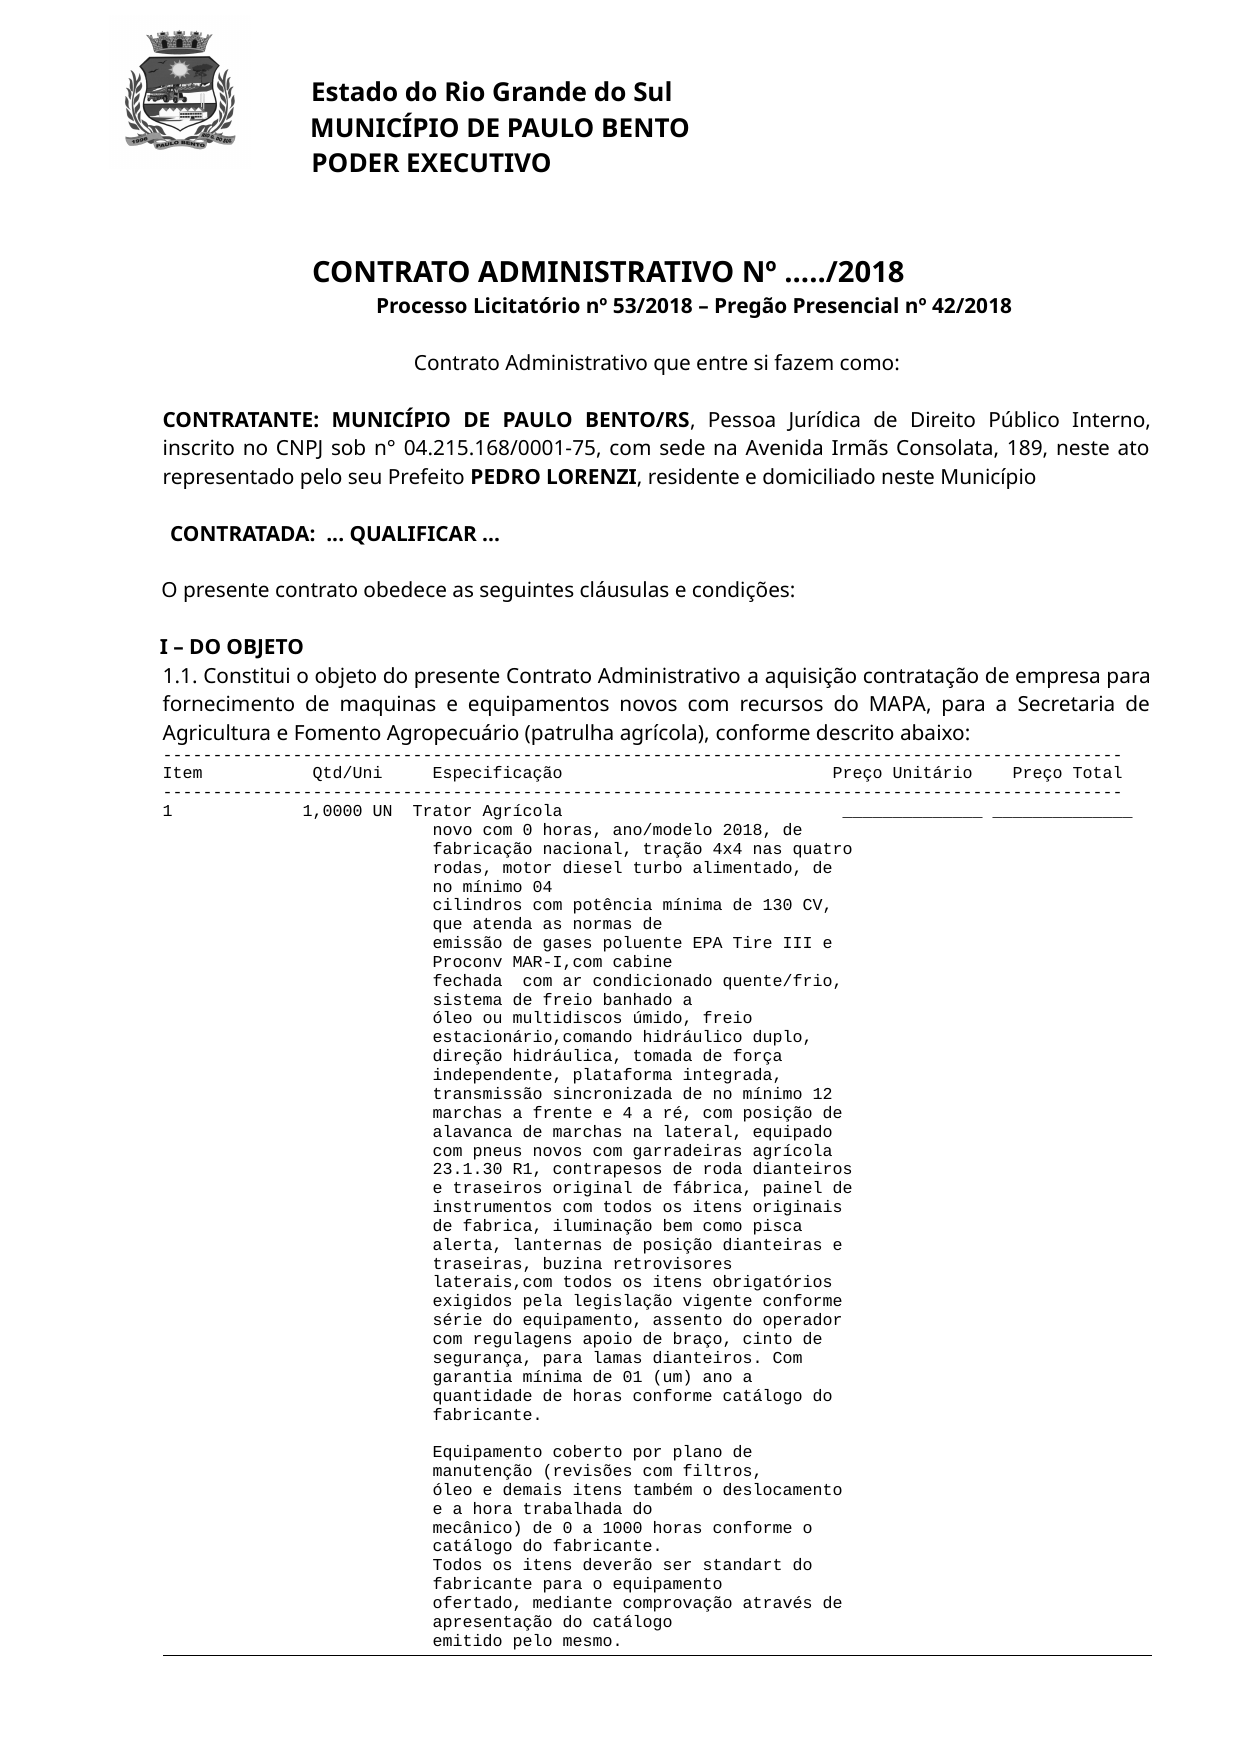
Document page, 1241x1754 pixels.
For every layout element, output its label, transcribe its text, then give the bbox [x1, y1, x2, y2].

text 1.1. Constitui o objeto do presente Contrato Administrativo a aquisição contratação de empresa para fornecimento de maquinas e equipamentos novos com recursos do MAPA, para a Secretaria de Agricultura e Fomento Agropecuário (patrulha agrícola), conforme descrito abaixo: [162, 661, 1152, 746]
text CONTRATO ADMINISTRATIVO Nº ...../2018 [236, 251, 1152, 291]
subtitle Processo Licitatório nº 53/2018 – Pregão Presencial nº 42/2018 [236, 291, 1152, 319]
text O presente contrato obedece as seguintes cláusulas e condições: [161, 576, 1152, 604]
text Contrato Administrativo que entre si fazem como: [162, 348, 1152, 376]
text 1 1,0000 UN Trator Agrícola ______________ ______________ novo com 0 horas, ano/modelo 2018, de fabricação nacional, tração 4x4 nas quatro rodas, motor diesel turbo alimentado, de no mínimo 04 cilindros com potência mínima de 130 CV, que atenda as normas de emissão de gases poluente EPA Tire III e Proconv MAR-I,com cabine fechada com ar condicionado quente/frio, sistema de freio banhado a óleo ou multidiscos úmido, freio estacionário,comando hidráulico duplo, direção hidráulica, tomada de força independente, plataforma integrada, transmissão sincronizada de no mínimo 12 marchas a frente e 4 a ré, com posição de alavanca de marchas na lateral, equipado com pneus novos com garradeiras agrícola 23.1.30 R1, contrapesos de roda dianteiros e traseiros original de fábrica, painel de instrumentos com todos os itens originais de fabrica, iluminação bem como pisca alerta, lanternas de posição dianteiras e traseiras, buzina retrovisores laterais,com todos os itens obrigatórios exigidos pela legislação vigente conforme série do equipamento, assento do operador com regulagens apoio de braço, cinto de segurança, para lamas dianteiros. Com garantia mínima de 01 (um) ano a quantidade de horas conforme catálogo do fabricante. Equipamento coberto por plano de manutenção (revisões com filtros, óleo e demais itens também o deslocamento e a hora trabalhada do mecânico) de 0 a 1000 horas conforme o catálogo do fabricante. Todos os itens deverão ser standart do fabricante para o equipamento ofertado, mediante comprovação através de apresentação do catálogo emitido pelo mesmo. [162, 803, 1152, 1655]
subtitle I – DO OBJETO [159, 632, 1152, 661]
text ------------------------------------------------------------------------------------------------ Item Qtd/Uni Especificação Preço Unitário Preço Total ------------------------------------------------------------------------------------------------ [162, 746, 1152, 803]
text CONTRATANTE: MUNICÍPIO DE PAULO BENTO/RS, Pessoa Jurídica de Direito Público Interno, inscrito no CNPJ sob n° 04.215.168/0001-75, com sede na Avenida Irmãs Consolata, 189, neste ato representado pelo seu Prefeito PEDRO LORENZI, residente e domiciliado neste Município [162, 405, 1152, 490]
subtitle CONTRATADA: ... QUALIFICAR ... [161, 519, 1152, 547]
